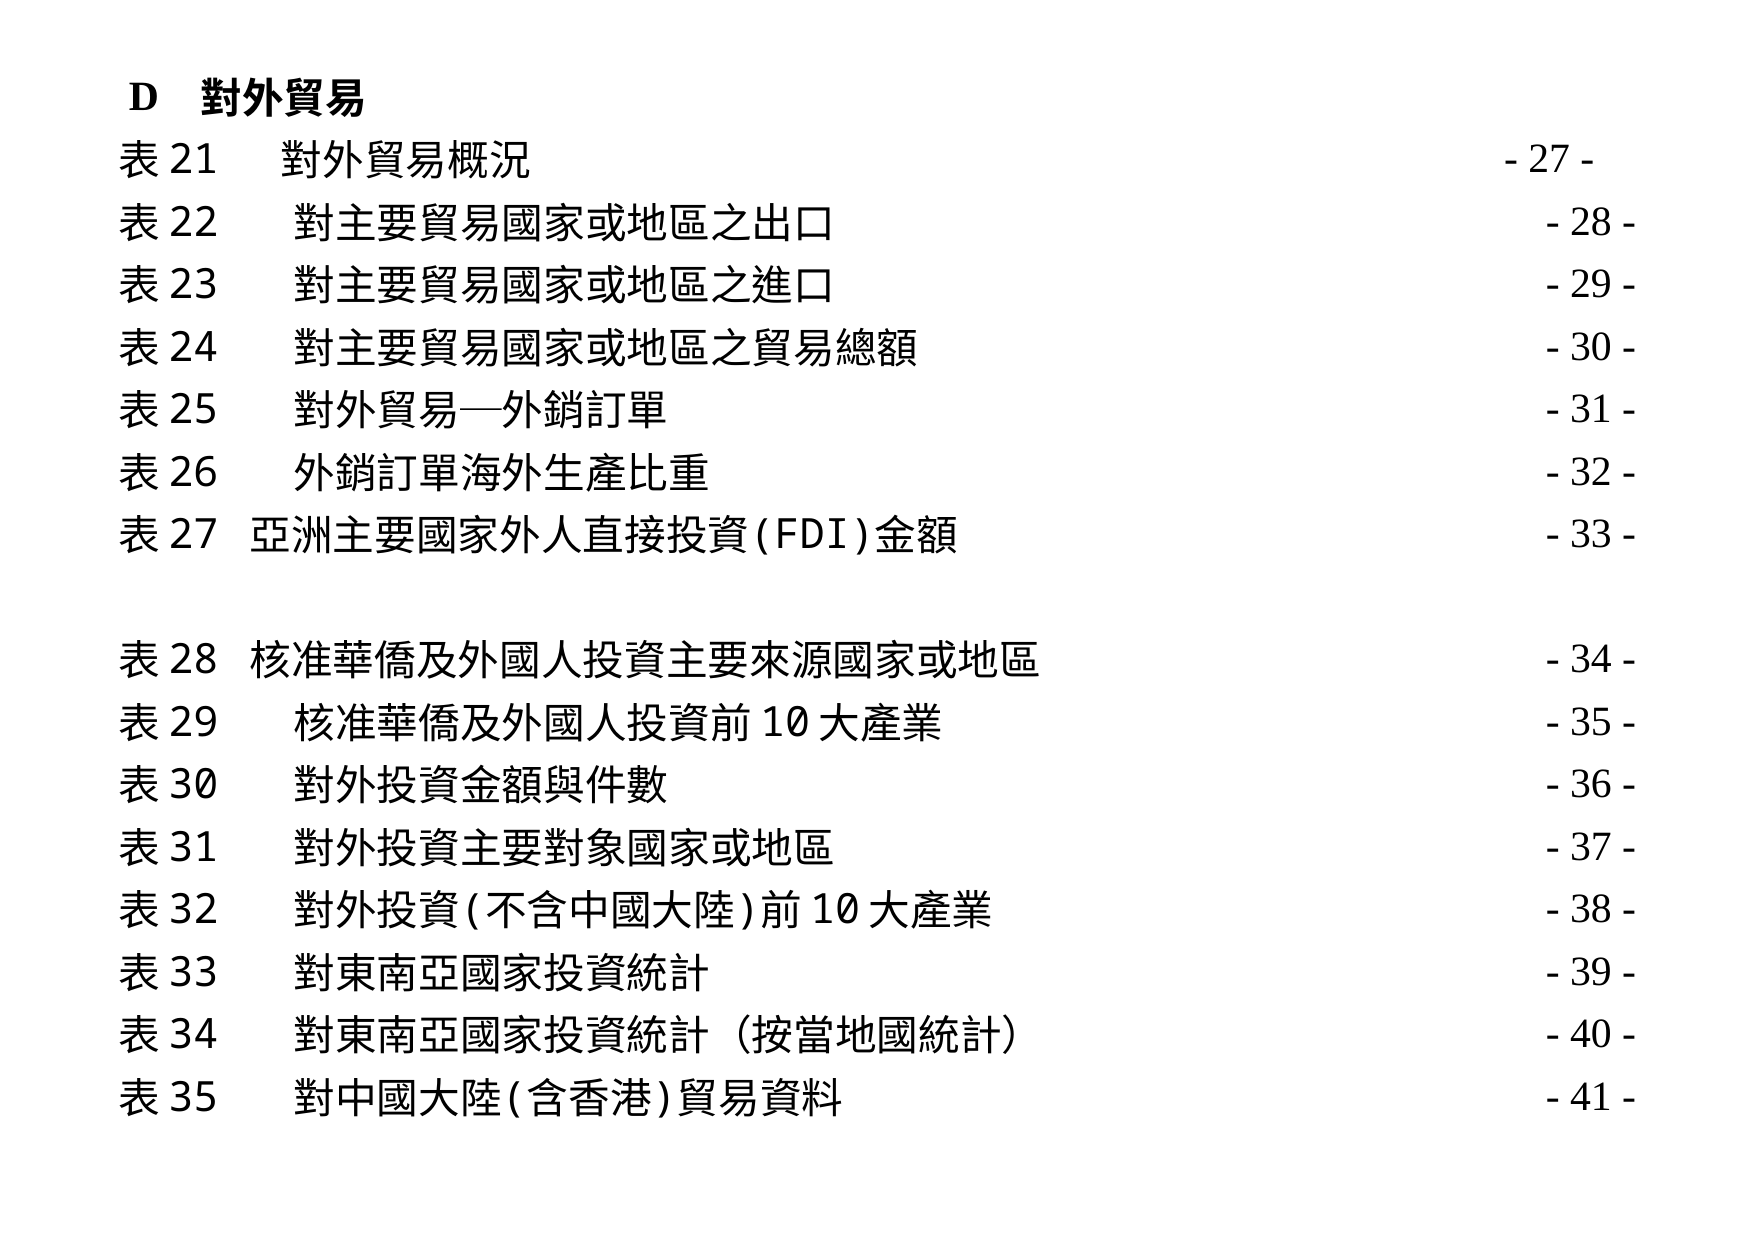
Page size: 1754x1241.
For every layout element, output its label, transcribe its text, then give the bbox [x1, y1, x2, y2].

text 表32 對外投資(不含中國大陸)前10大產業 - 38 - [118, 866, 1636, 928]
text 表30 對外投資金額與件數 - 36 - [118, 741, 1636, 803]
text 表27 亞洲主要國家外人直接投資(FDI)金額 - 33 - [118, 491, 1636, 553]
text 表31 對外投資主要對象國家或地區 - 37 - [118, 803, 1636, 866]
text 表35 對中國大陸(含香港)貿易資料 - 41 - [118, 1053, 1636, 1116]
text 表29 核准華僑及外國人投資前10大產業 - 35 - [118, 678, 1636, 741]
text 表26 外銷訂單海外生產比重 - 32 - [118, 428, 1636, 491]
text 表23 對主要貿易國家或地區之進口 - 29 - [118, 241, 1636, 303]
text 表25 對外貿易─外銷訂單 - 31 - [118, 366, 1636, 428]
text 表34 對東南亞國家投資統計（按當地國統計） - 40 - [118, 991, 1636, 1053]
text D 對外貿易 [118, 53, 1636, 116]
text 表21 對外貿易概況 - 27 - [118, 116, 1636, 178]
text 表22 對主要貿易國家或地區之出口 - 28 - [118, 178, 1636, 241]
text 表28 核准華僑及外國人投資主要來源國家或地區 - 34 - [118, 616, 1636, 678]
text 表24 對主要貿易國家或地區之貿易總額 - 30 - [118, 303, 1636, 366]
text 表33 對東南亞國家投資統計 - 39 - [118, 928, 1636, 991]
